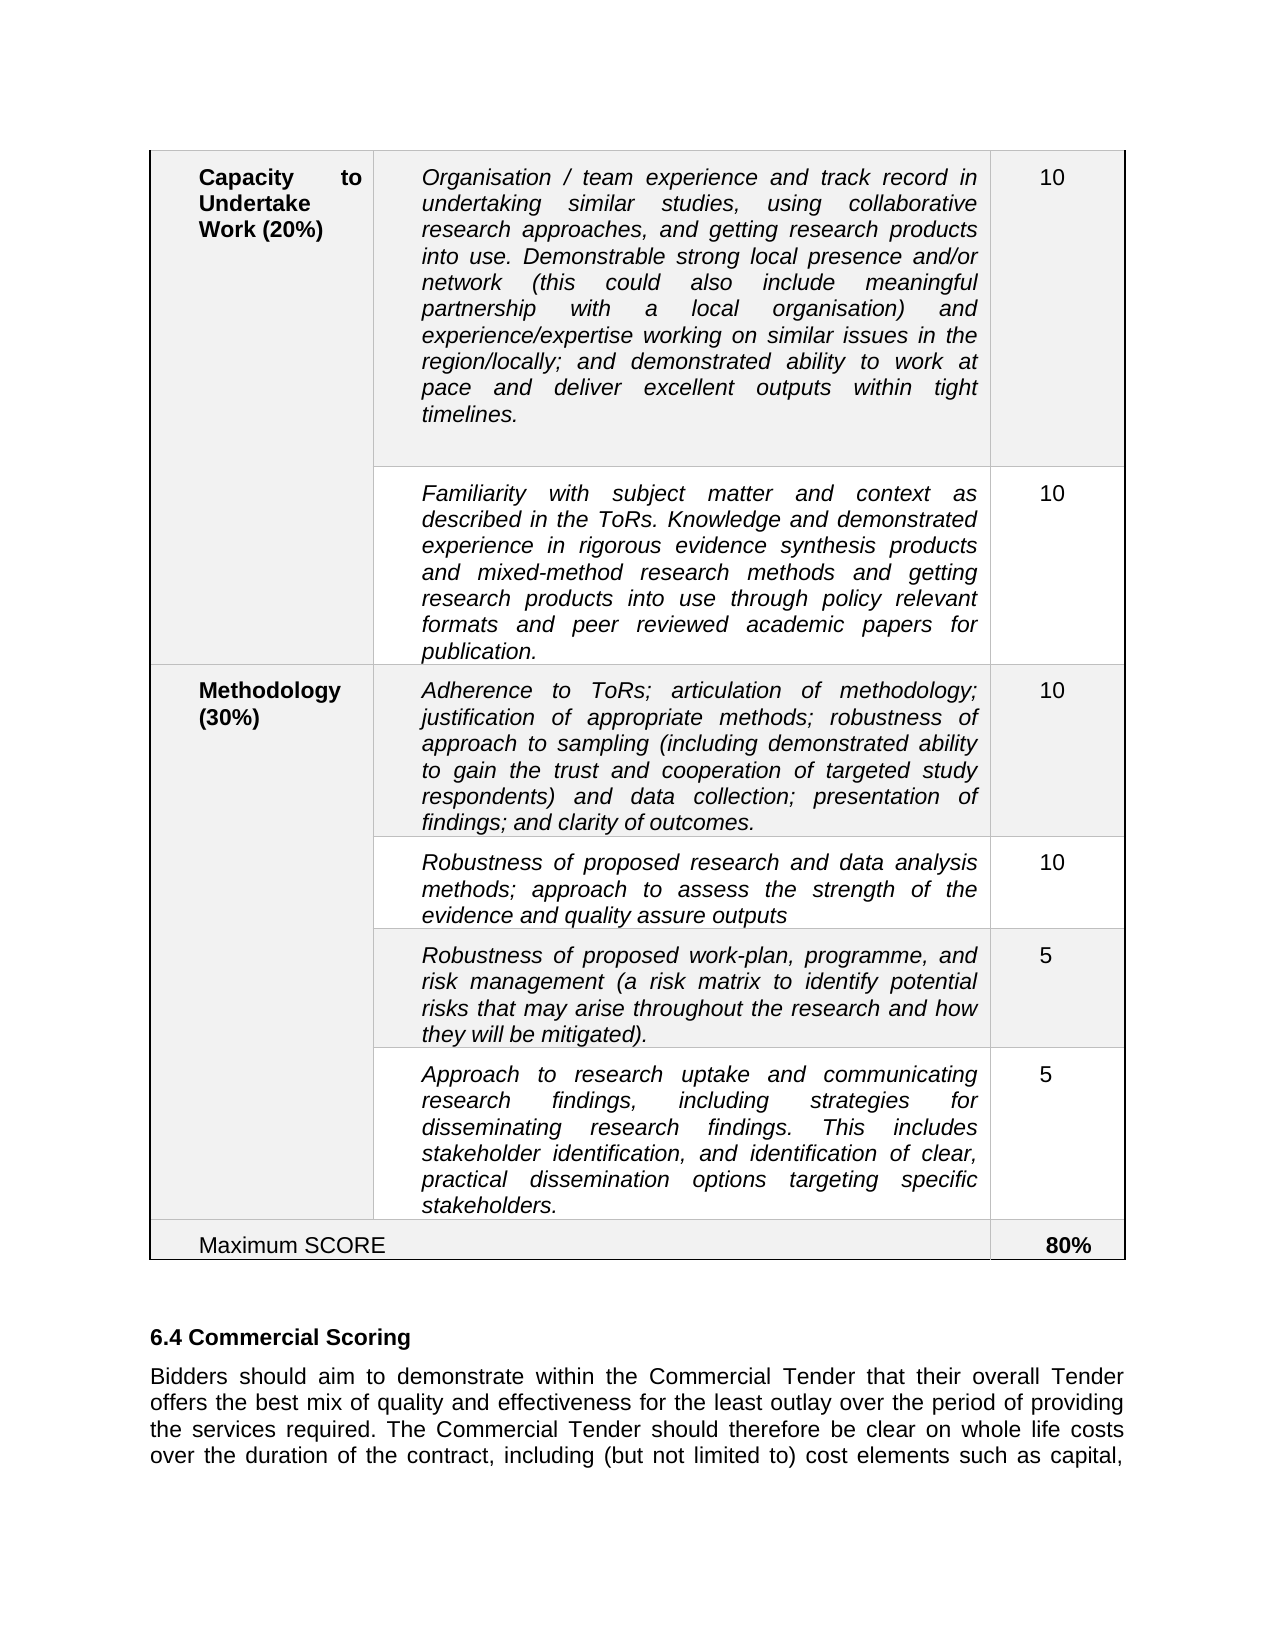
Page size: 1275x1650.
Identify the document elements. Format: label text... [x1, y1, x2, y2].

table_cell Organisation / team experience and track record in undertaking similar studies, using collaborative research approaches, and getting research products into use. Demonstrable strong local presence and/or network (this could also include meaningful partnership with a local organisation) and experience/expertise working on similar issues in the region/locally; and demonstrated ability to work at pace and deliver excellent outputs within tight timelines. [374, 151, 990, 466]
table_cell 10 [991, 467, 1124, 664]
table_cell 10 [991, 151, 1124, 466]
table_cell 10 [991, 665, 1124, 836]
table_cell Capacity to Undertake Work (20%) [151, 151, 373, 664]
text 6.4 Commercial Scoring [150, 1324, 1125, 1351]
table_cell 80% [991, 1220, 1124, 1259]
table_cell Maximum SCORE [151, 1220, 990, 1259]
table_cell Adherence to ToRs; articulation of methodology; justification of appropriate methods; robustness of approach to sampling (including demonstrated ability to gain the trust and cooperation of targeted study respondents) and data collection; presentation of findings; and clarity of outcomes. [374, 665, 990, 836]
table_cell Approach to research uptake and communicating research findings, including strategies for disseminating research findings. This includes stakeholder identification, and identification of clear, practical dissemination options targeting specific stakeholders. [374, 1048, 990, 1219]
table_cell 5 [991, 1048, 1124, 1219]
table_cell Robustness of proposed work-plan, programme, and risk management (a risk matrix to identify potential risks that may arise throughout the research and how they will be mitigated). [374, 929, 990, 1047]
table_cell Robustness of proposed research and data analysis methods; approach to assess the strength of the evidence and quality assure outputs [374, 837, 990, 928]
table_cell 5 [991, 929, 1124, 1047]
table_cell Methodology (30%) [151, 665, 373, 1219]
text Bidders should aim to demonstrate within the Commercial Tender that their overall Tender offers the best mix of quality and effectiveness for the least outlay over the period of providing the services required. The Commercial Tender should therefore be clear on whole life costs over the duration of the contract, including (but not limited to) cost elements such as capital, [150, 1363, 1125, 1468]
table_cell Familiarity with subject matter and context as described in the ToRs. Knowledge and demonstrated experience in rigorous evidence synthesis products and mixed-method research methods and getting research products into use through policy relevant formats and peer reviewed academic papers for publication. [374, 467, 990, 664]
table_cell 10 [991, 837, 1124, 928]
